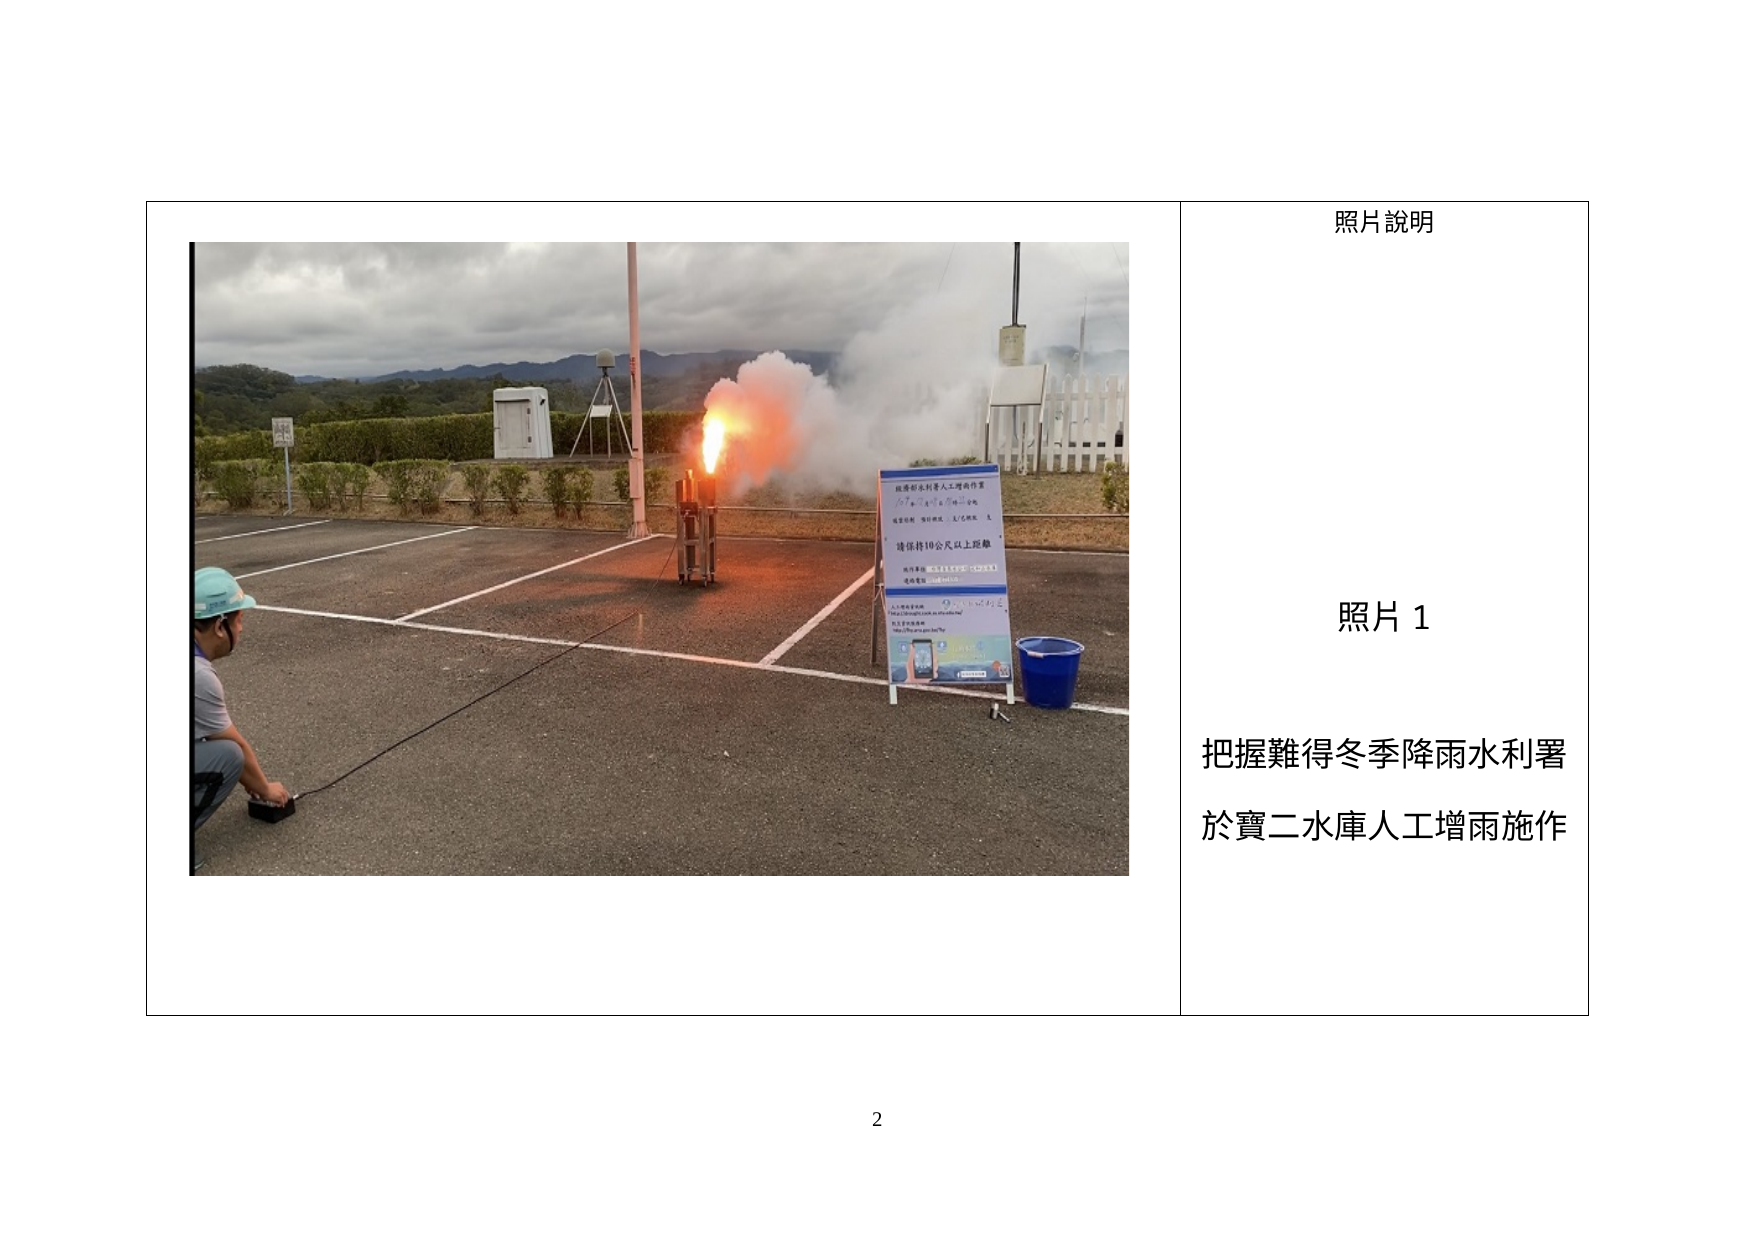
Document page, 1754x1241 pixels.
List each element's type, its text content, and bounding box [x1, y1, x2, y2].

table_header [147, 202, 1180, 1015]
picture [189, 242, 1130, 876]
table_header 照片說明 照片1 把握難得冬季降雨水利署於寶二水庫人工增雨施作 [1181, 202, 1588, 1015]
